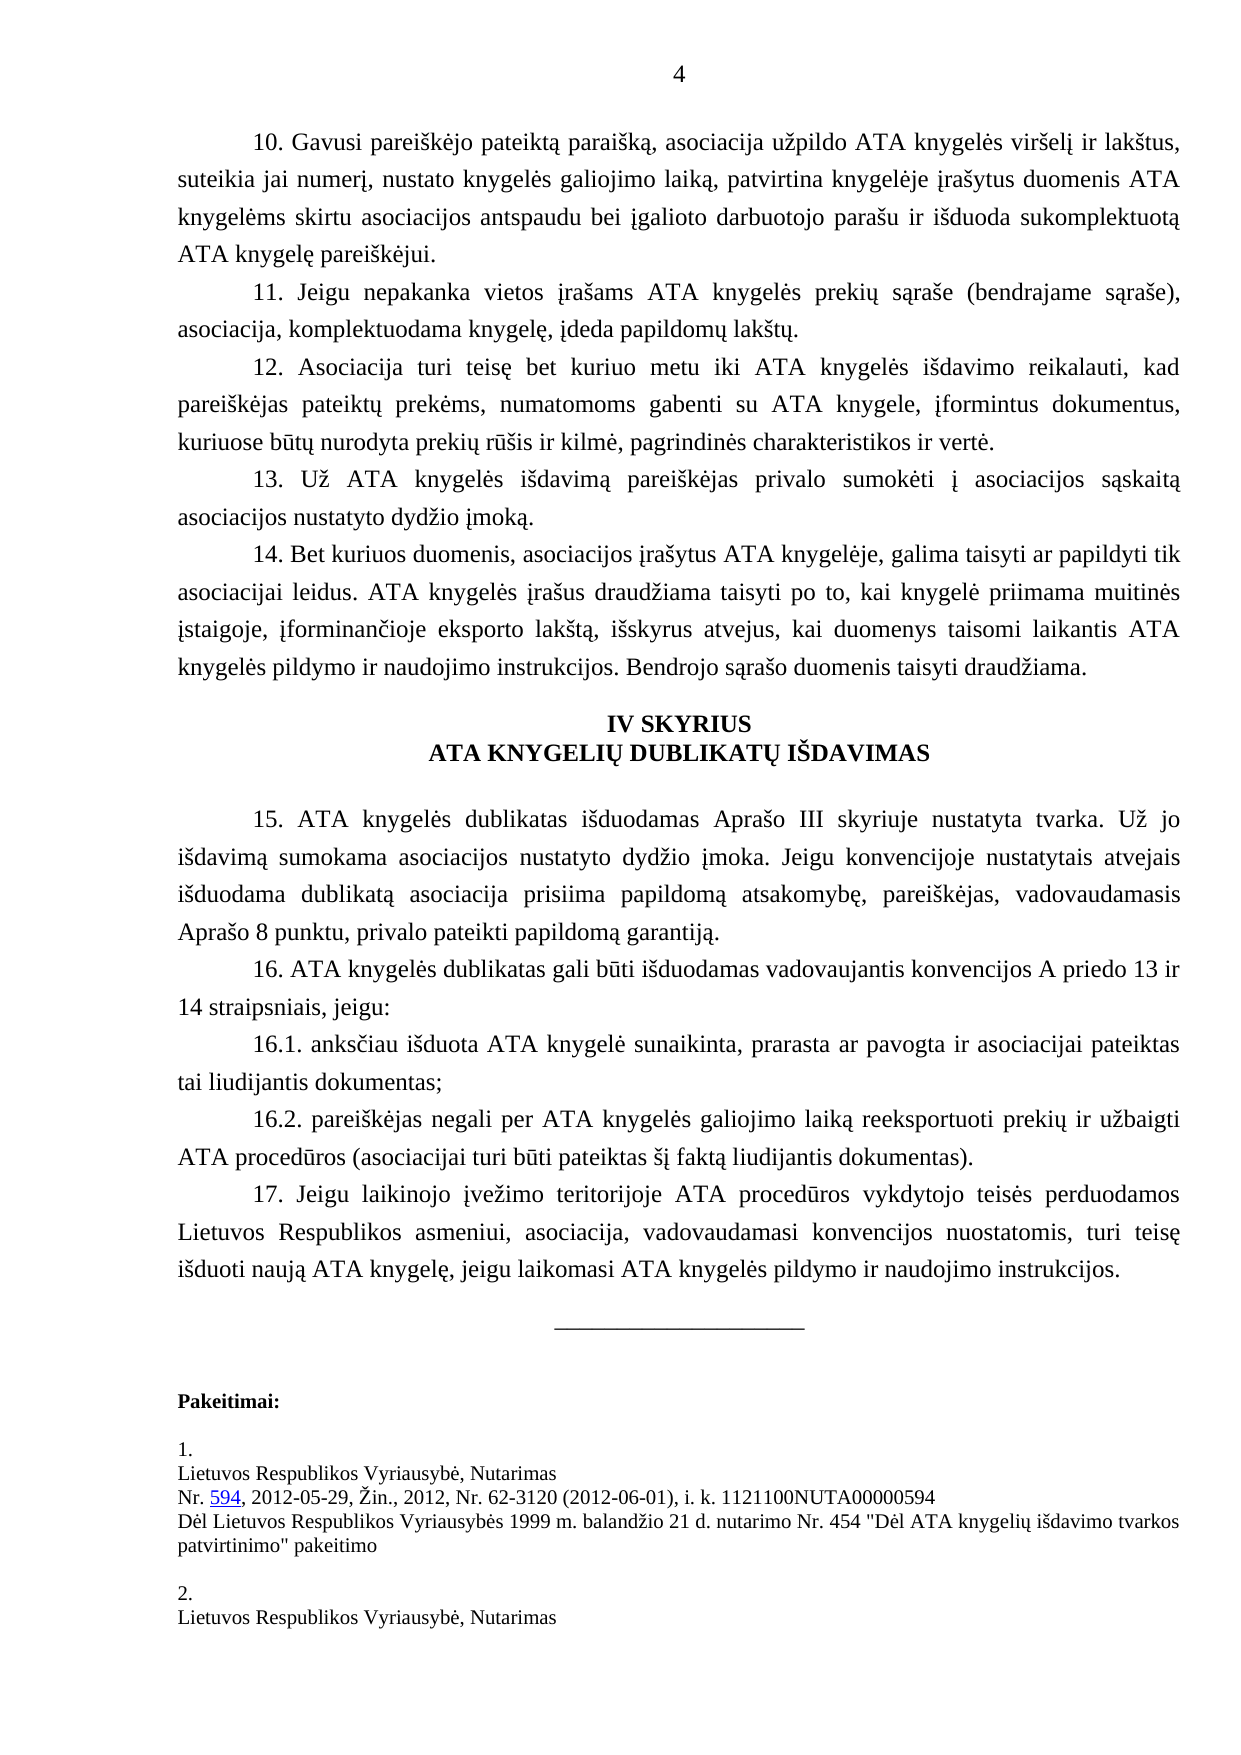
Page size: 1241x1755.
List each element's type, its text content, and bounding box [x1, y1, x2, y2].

text Nr. 594, 2012-05-29, Žin., 2012, Nr. 62-3120 (2012-06-01), i. k. 1121100NUTA00000594 [177, 1485, 1181, 1509]
text 11. Jeigu nepakanka vietos įrašams ATA knygelės prekių sąraše (bendrajame sąraše), asociacija, komplektuodama knygelę, įdeda papildomų lakštų. [177, 268, 1181, 343]
text Lietuvos Respublikos Vyriausybė, Nutarimas [177, 1605, 1181, 1629]
text Dėl Lietuvos Respublikos Vyriausybės 1999 m. balandžio 21 d. nutarimo Nr. 454 "Dėl ATA knygelių išdavimo tvarkos patvirtinimo" pakeitimo [177, 1509, 1181, 1557]
text 16. ATA knygelės dublikatas gali būti išduodamas vadovaujantis konvencijos A priedo 13 ir 14 straipsniais, jeigu: [177, 946, 1181, 1021]
text 17. Jeigu laikinojo įvežimo teritorijoje ATA procedūros vykdytojo teisės perduodamos Lietuvos Respublikos asmeniui, asociacija, vadovaudamasi konvencijos nuostatomis, turi teisę išduoti naują ATA knygelę, jeigu laikomasi ATA knygelės pildymo ir naudojimo instrukcijos. [177, 1171, 1181, 1283]
text Lietuvos Respublikos Vyriausybė, Nutarimas [177, 1461, 1181, 1485]
text 16.1. anksčiau išduota ATA knygelė sunaikinta, prarasta ar pavogta ir asociacijai pateiktas tai liudijantis dokumentas; [177, 1021, 1181, 1096]
text 12. Asociacija turi teisę bet kuriuo metu iki ATA knygelės išdavimo reikalauti, kad pareiškėjas pateiktų prekėms, numatomoms gabenti su ATA knygele, įformintus dokumentus, kuriuose būtų nurodyta prekių rūšis ir kilmė, pagrindinės charakteristikos ir vertė. [177, 343, 1181, 456]
text IV SKYRIUS [177, 709, 1181, 738]
text 10. Gavusi pareiškėjo pateiktą paraišką, asociacija užpildo ATA knygelės viršelį ir lakštus, suteikia jai numerį, nustato knygelės galiojimo laiką, patvirtina knygelėje įrašytus duomenis ATA knygelėms skirtu asociacijos antspaudu bei įgalioto darbuotojo parašu ir išduoda sukomplektuotą ATA knygelę pareiškėjui. [177, 118, 1181, 268]
text 14. Bet kuriuos duomenis, asociacijos įrašytus ATA knygelėje, galima taisyti ar papildyti tik asociacijai leidus. ATA knygelės įrašus draudžiama taisyti po to, kai knygelė priimama muitinės įstaigoje, įforminančioje eksporto lakštą, išskyrus atvejus, kai duomenys taisomi laikantis ATA knygelės pildymo ir naudojimo instrukcijos. Bendrojo sąrašo duomenis taisyti draudžiama. [177, 531, 1181, 681]
text Pakeitimai: [177, 1389, 1181, 1413]
text ATA KNYGELIŲ DUBLIKATŲ IŠDAVIMAS [177, 738, 1181, 767]
text 15. ATA knygelės dublikatas išduodamas Aprašo III skyriuje nustatyta tvarka. Už jo išdavimą sumokama asociacijos nustatyto dydžio įmoka. Jeigu konvencijoje nustatytais atvejais išduodama dublikatą asociacija prisiima papildomą atsakomybę, pareiškėjas, vadovaudamasis Aprašo 8 punktu, privalo pateikti papildomą garantiją. [177, 796, 1181, 946]
text 16.2. pareiškėjas negali per ATA knygelės galiojimo laiką reeksportuoti prekių ir užbaigti ATA procedūros (asociacijai turi būti pateiktas šį faktą liudijantis dokumentas). [177, 1096, 1181, 1171]
text 13. Už ATA knygelės išdavimą pareiškėjas privalo sumokėti į asociacijos sąskaitą asociacijos nustatyto dydžio įmoką. [177, 456, 1181, 531]
text –––––––––––––––––––– [177, 1312, 1181, 1341]
text 2. [177, 1581, 1181, 1605]
text 1. [177, 1437, 1181, 1461]
